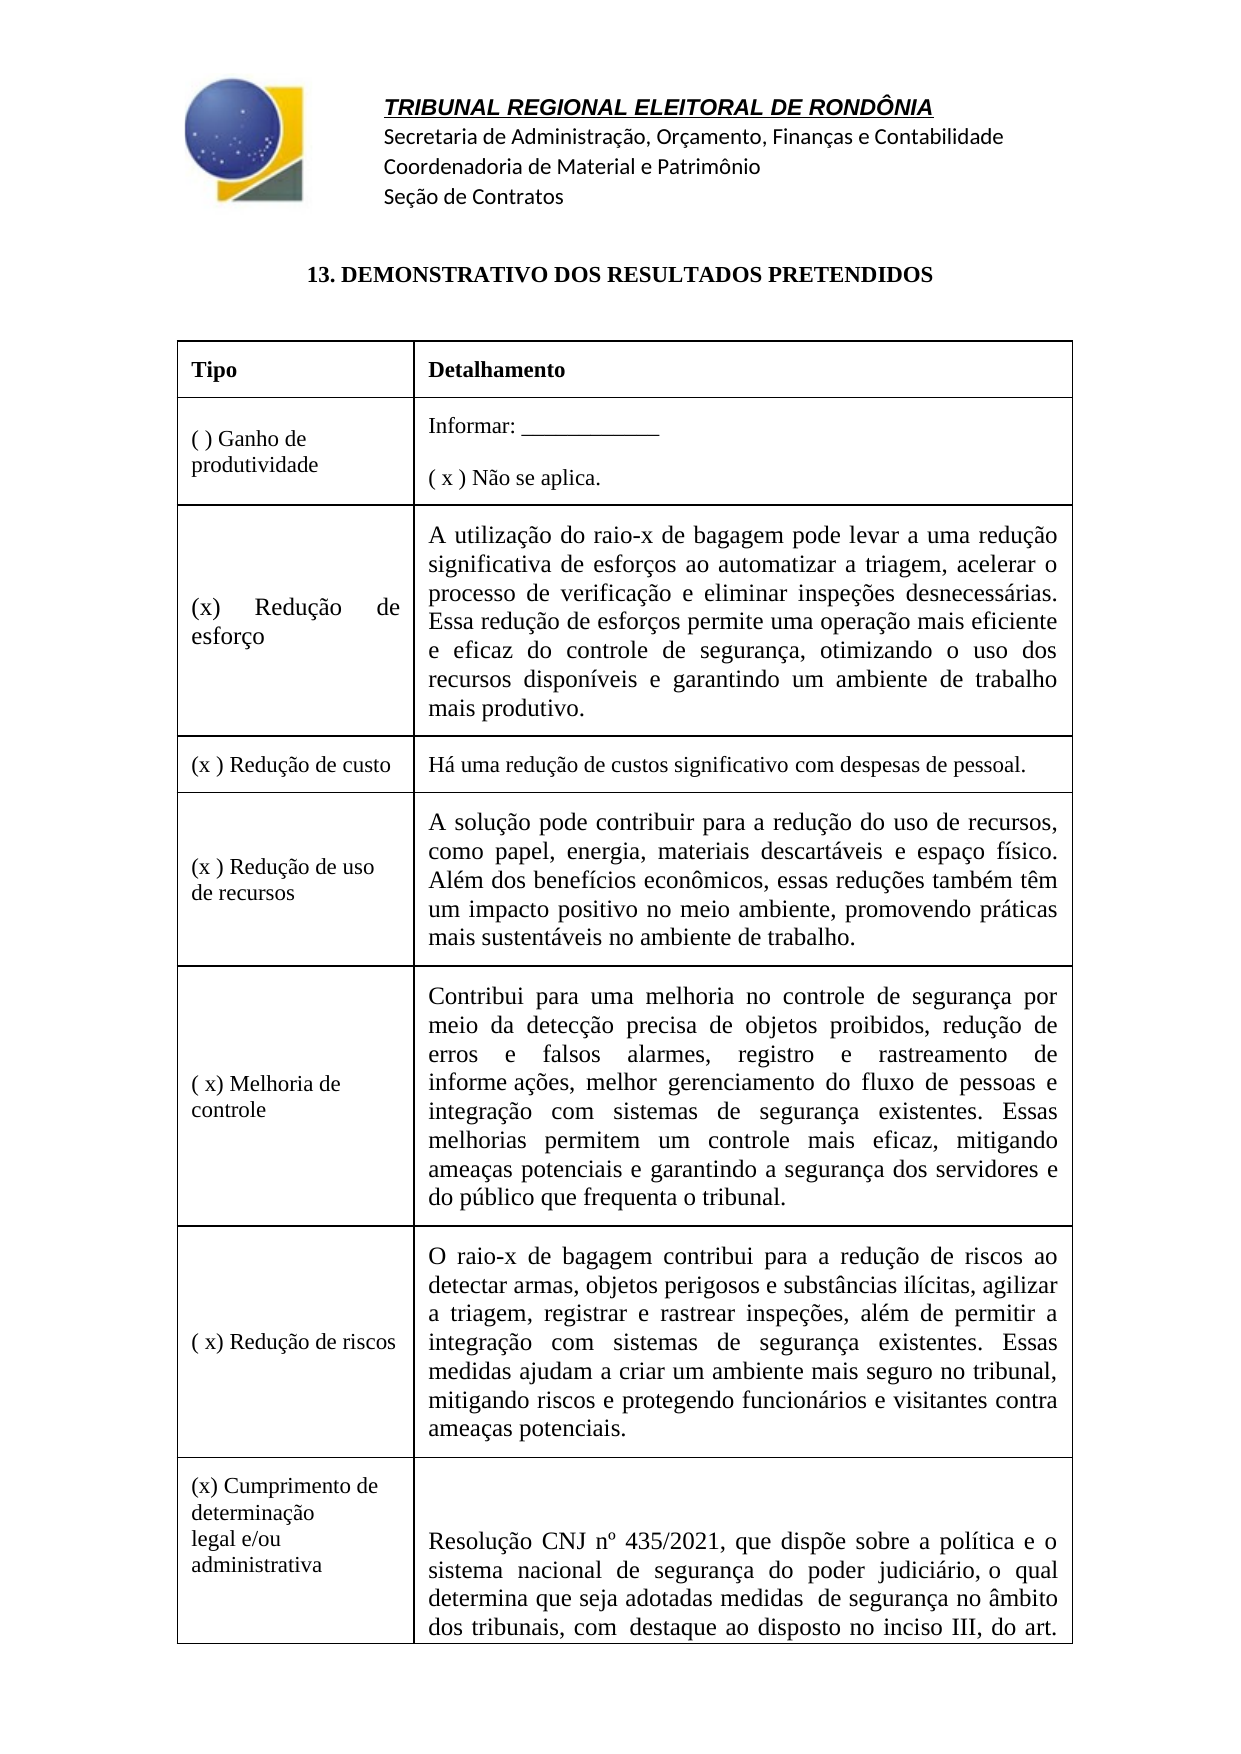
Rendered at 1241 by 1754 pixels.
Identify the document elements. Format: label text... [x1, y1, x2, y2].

table_header Tipo [178, 342, 413, 397]
table_cell Resolução CNJ nº 435/2021, que dispõe sobre a política e o sistema nacional de segurança do poder judiciário, o qual determina que seja adotadas medidas de segurança no âmbito dos tribunais, com destaque ao disposto no inciso III, do art. [415, 1458, 1072, 1642]
table_cell (x ) Redução de custo [178, 737, 413, 792]
table_header Detalhamento [415, 342, 1072, 397]
table_cell O raio-x de bagagem contribui para a redução de riscos ao detectar armas, objetos perigosos e substâncias ilícitas, agilizar a triagem, registrar e rastrear inspeções, além de permitir a integração com sistemas de segurança existentes. Essas medidas ajudam a criar um ambiente mais seguro no tribunal, mitigando riscos e protegendo funcionários e visitantes contra ameaças potenciais. [415, 1227, 1072, 1456]
table_cell Informar: ____________ ( x ) Não se aplica. [415, 398, 1072, 504]
table_cell (x) Redução de esforço [178, 506, 413, 735]
table_cell (x) Cumprimento de determinação legal e/ou administrativa [178, 1458, 413, 1642]
table_cell ( ) Ganho de produtividade [178, 398, 413, 504]
table_cell Contribui para uma melhoria no controle de segurança por meio da detecção precisa de objetos proibidos, redução de erros e falsos alarmes, registro e rastreamento de informe ações, melhor gerenciamento do fluxo de pessoas e integração com sistemas de segurança existentes. Essas melhorias permitem um controle mais eficaz, mitigando ameaças potenciais e garantindo a segurança dos servidores e do público que frequenta o tribunal. [415, 967, 1072, 1225]
table_cell Há uma redução de custos significativo com despesas de pessoal. [415, 737, 1072, 792]
table_cell ( x) Redução de riscos [178, 1227, 413, 1456]
table_cell A utilização do raio-x de bagagem pode levar a uma redução significativa de esforços ao automatizar a triagem, acelerar o processo de verificação e eliminar inspeções desnecessárias. Essa redução de esforços permite uma operação mais eficiente e eficaz do controle de segurança, otimizando o uso dos recursos disponíveis e garantindo um ambiente de trabalho mais produtivo. [415, 506, 1072, 735]
table_cell A solução pode contribuir para a redução do uso de recursos, como papel, energia, materiais descartáveis ​​e espaço físico. Além dos benefícios econômicos, essas reduções também têm um impacto positivo no meio ambiente, promovendo práticas mais sustentáveis no ambiente de trabalho. [415, 793, 1072, 965]
table_cell ( x) Melhoria de controle [178, 967, 413, 1225]
text 13. DEMONSTRATIVO DOS RESULTADOS PRETENDIDOS [183, 261, 1057, 287]
table_cell (x ) Redução de uso de recursos [178, 793, 413, 965]
